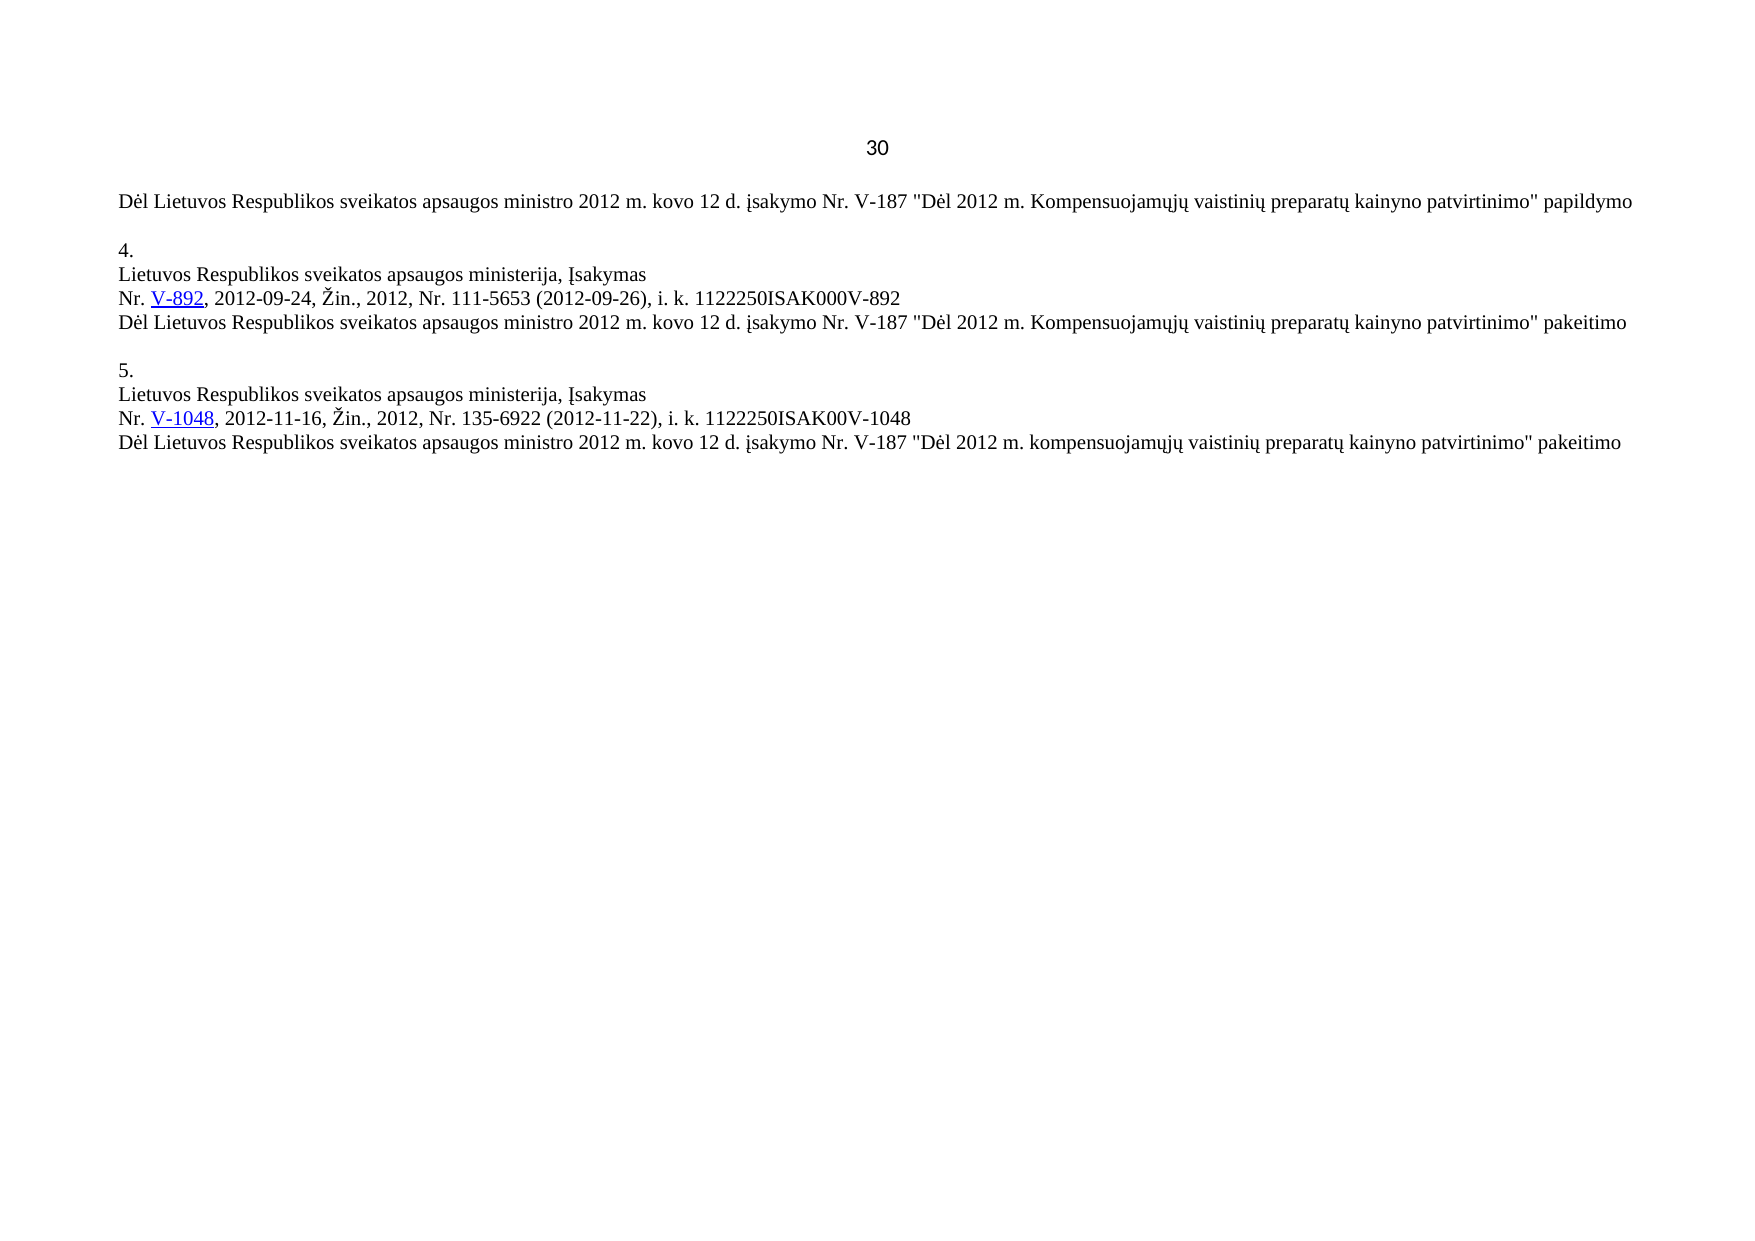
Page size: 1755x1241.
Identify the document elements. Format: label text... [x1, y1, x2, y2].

text Lietuvos Respublikos sveikatos apsaugos ministerija, Įsakymas [118, 382, 1636, 406]
text Dėl Lietuvos Respublikos sveikatos apsaugos ministro 2012 m. kovo 12 d. įsakymo Nr. V-187 "Dėl 2012 m. Kompensuojamųjų vaistinių preparatų kainyno patvirtinimo" papildymo [118, 189, 1636, 213]
text Nr. V-892, 2012-09-24, Žin., 2012, Nr. 111-5653 (2012-09-26), i. k. 1122250ISAK000V-892 [118, 286, 1636, 310]
text Lietuvos Respublikos sveikatos apsaugos ministerija, Įsakymas [118, 262, 1636, 286]
text Nr. V-1048, 2012-11-16, Žin., 2012, Nr. 135-6922 (2012-11-22), i. k. 1122250ISAK00V-1048 [118, 406, 1636, 430]
text Dėl Lietuvos Respublikos sveikatos apsaugos ministro 2012 m. kovo 12 d. įsakymo Nr. V-187 "Dėl 2012 m. Kompensuojamųjų vaistinių preparatų kainyno patvirtinimo" pakeitimo [118, 310, 1636, 334]
text Dėl Lietuvos Respublikos sveikatos apsaugos ministro 2012 m. kovo 12 d. įsakymo Nr. V-187 "Dėl 2012 m. kompensuojamųjų vaistinių preparatų kainyno patvirtinimo" pakeitimo [118, 430, 1636, 454]
text 5. [118, 358, 1636, 382]
text 4. [118, 237, 1636, 262]
